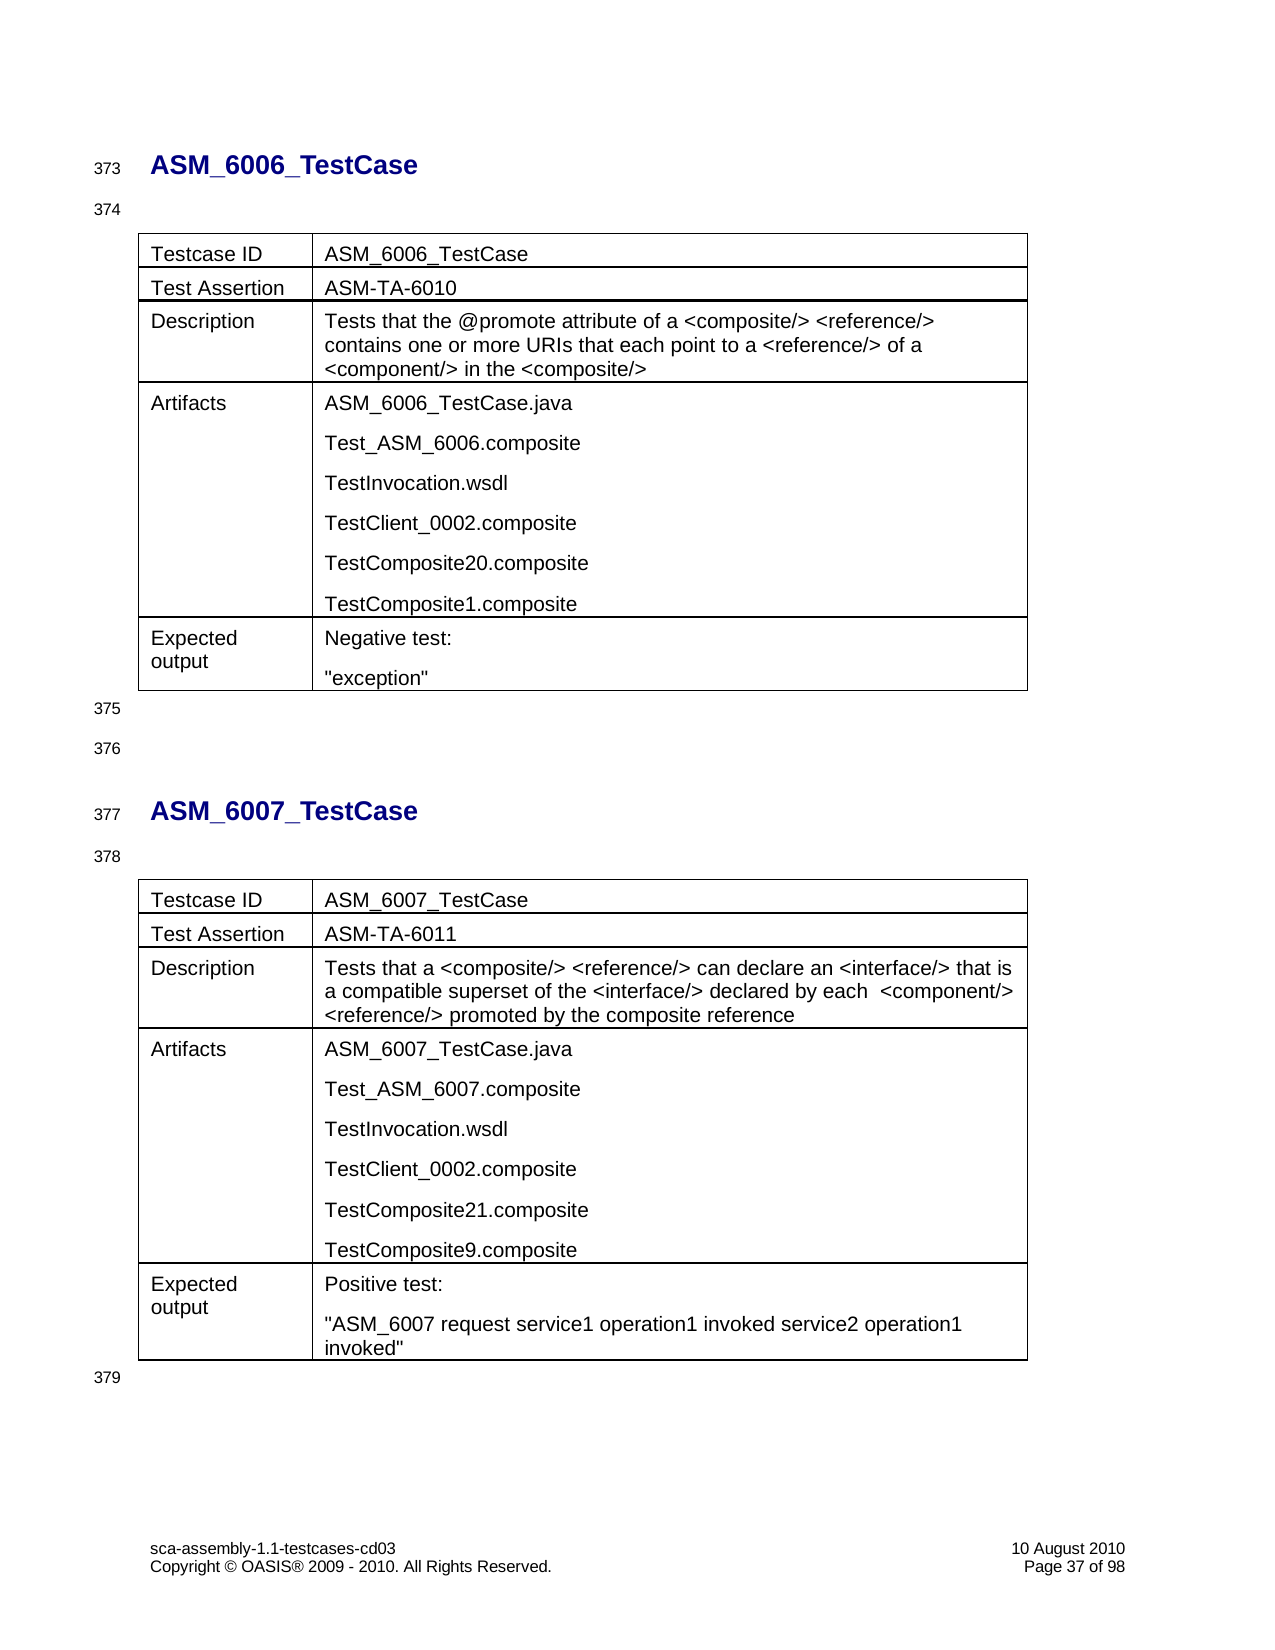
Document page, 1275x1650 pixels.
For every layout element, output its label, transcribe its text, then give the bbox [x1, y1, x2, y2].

table_header ASM_6007_TestCase [313, 880, 1027, 912]
table_cell Artifacts [139, 383, 312, 616]
table_cell Tests that the @promote attribute of a <composite/> <reference/> contains one or more URIs that each point to a <reference/> of a <component/> in the <composite/> [313, 302, 1027, 381]
table_cell Expected output [139, 1264, 312, 1359]
table_header Testcase ID [139, 234, 312, 266]
table_cell Description [139, 302, 312, 381]
table_cell ASM_6006_TestCase.java Test_ASM_6006.composite TestInvocation.wsdl TestClient_0002.composite TestComposite20.composite TestComposite1.composite [313, 383, 1027, 616]
table_cell Positive test: "ASM_6007 request service1 operation1 invoked service2 operation1 invoked" [313, 1264, 1027, 1359]
subtitle ASM_6007_TestCase [150, 796, 1125, 826]
table_cell ASM-TA-6011 [313, 914, 1027, 946]
table_cell Expected output [139, 618, 312, 690]
table_cell Description [139, 948, 312, 1027]
table_cell Tests that a <composite/> <reference/> can declare an <interface/> that is a compatible superset of the <interface/> declared by each <component/> <reference/> promoted by the composite reference [313, 948, 1027, 1027]
table_cell ASM-TA-6010 [313, 268, 1027, 299]
table_header Testcase ID [139, 880, 312, 912]
table_cell ASM_6007_TestCase.java Test_ASM_6007.composite TestInvocation.wsdl TestClient_0002.composite TestComposite21.composite TestComposite9.composite [313, 1029, 1027, 1262]
table_cell Test Assertion [139, 914, 312, 946]
table_header ASM_6006_TestCase [313, 234, 1027, 266]
table_cell Test Assertion [139, 268, 312, 299]
subtitle ASM_6006_TestCase [150, 150, 1125, 180]
table_cell Negative test: "exception" [313, 618, 1027, 690]
table_cell Artifacts [139, 1029, 312, 1262]
